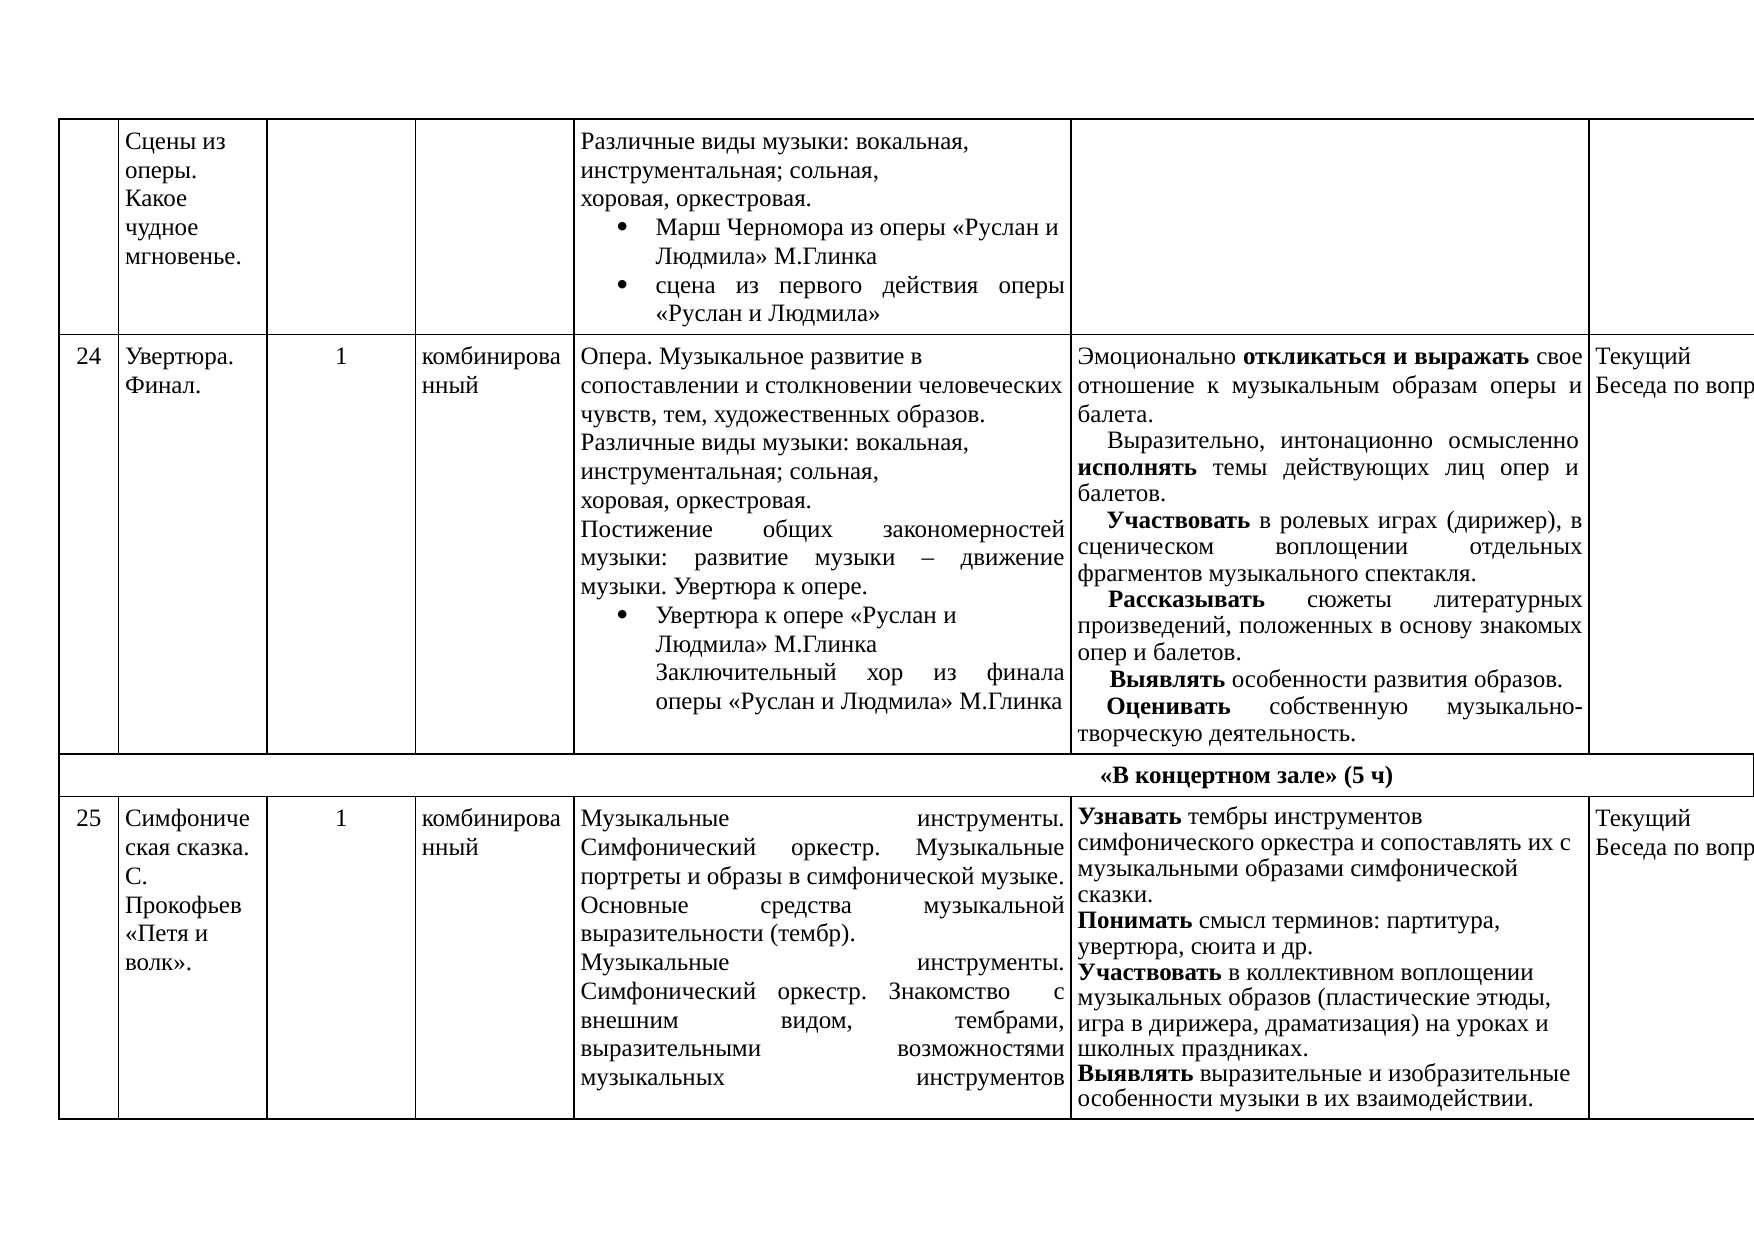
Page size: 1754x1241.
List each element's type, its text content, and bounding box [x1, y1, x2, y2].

table_cell Текущий Беседа по вопросам [1590, 797, 1754, 1118]
table_cell [268, 120, 415, 333]
table_cell Симфоническая сказка. С. Прокофьев «Петя и волк». [119, 797, 266, 1118]
table_cell [60, 120, 118, 333]
table_cell Увертюра. Финал. [119, 335, 266, 753]
table_cell Сцены из оперы. Какое чудное мгновенье. [119, 120, 266, 333]
table_cell Музыкальные инструменты. Симфонический оркестр. Музыкальные портреты и образы в симфонической музыке. Основные средства музыкальной выразительности (тембр). Музыкальные инструменты. Симфонический оркестр. Знакомство с внешним видом, тембрами, выразительными возможностями музыкальных инструментов [575, 797, 1070, 1118]
table_cell Опера. Музыкальное развитие в сопоставлении и столкновении человеческих чувств, тем, художественных образов. Различные виды музыки: вокальная, инструментальная; сольная, хоровая, оркестровая. Постижение общих закономерностей музыки: развитие музыки – движение музыки. Увертюра к опере. Увертюра к опере «Руслан и Людмила» М.Глинка Заключительный хор из финала оперы «Руслан и Людмила» М.Глинка [575, 335, 1070, 753]
table_cell Эмоционально откликаться и выражать свое отношение к музыкальным образам оперы и балета. Выразительно, интонационно осмысленно исполнять темы действующих лиц опер и балетов. Участвовать в ролевых играх (дирижер), в сценическом воплощении отдельных фрагментов музыкального спектакля. Рассказывать сюжеты литературных произведений, положенных в основу знакомых опер и балетов. Выявлять особенности развития образов. Оценивать собственную музыкально-творческую деятельность. [1072, 335, 1588, 753]
table_cell [1072, 120, 1588, 333]
table_cell [416, 120, 573, 333]
table_cell Различные виды музыки: вокальная, инструментальная; сольная, хоровая, оркестровая. Марш Черномора из оперы «Руслан и Людмила» М.Глинка сцена из первого действия оперы «Руслан и Людмила» [575, 120, 1070, 333]
table_cell Текущий Беседа по вопросам [1590, 335, 1754, 753]
table_cell 1 [268, 797, 415, 1118]
table_cell Узнавать тембры инструментов симфонического оркестра и сопоставлять их с музыкальными образами симфонической сказки. Понимать смысл терминов: партитура, увертюра, сюита и др. Участвовать в коллективном воплощении музыкальных образов (пластические этюды, игра в дирижера, драматизация) на уроках и школных праздниках. Выявлять выразительные и изобразительные особенности музыки в их взаимодействии. [1072, 797, 1588, 1118]
table_cell 24 [60, 335, 118, 753]
table_cell Текущий Беседа по вопросам [1590, 120, 1754, 333]
table_cell 25 [60, 797, 118, 1118]
table_cell «В концертном зале» (5 ч) [60, 755, 1753, 796]
table_cell 1 [268, 335, 415, 753]
table_cell комбинированный [416, 335, 573, 753]
table_cell комбинированный [416, 797, 573, 1118]
